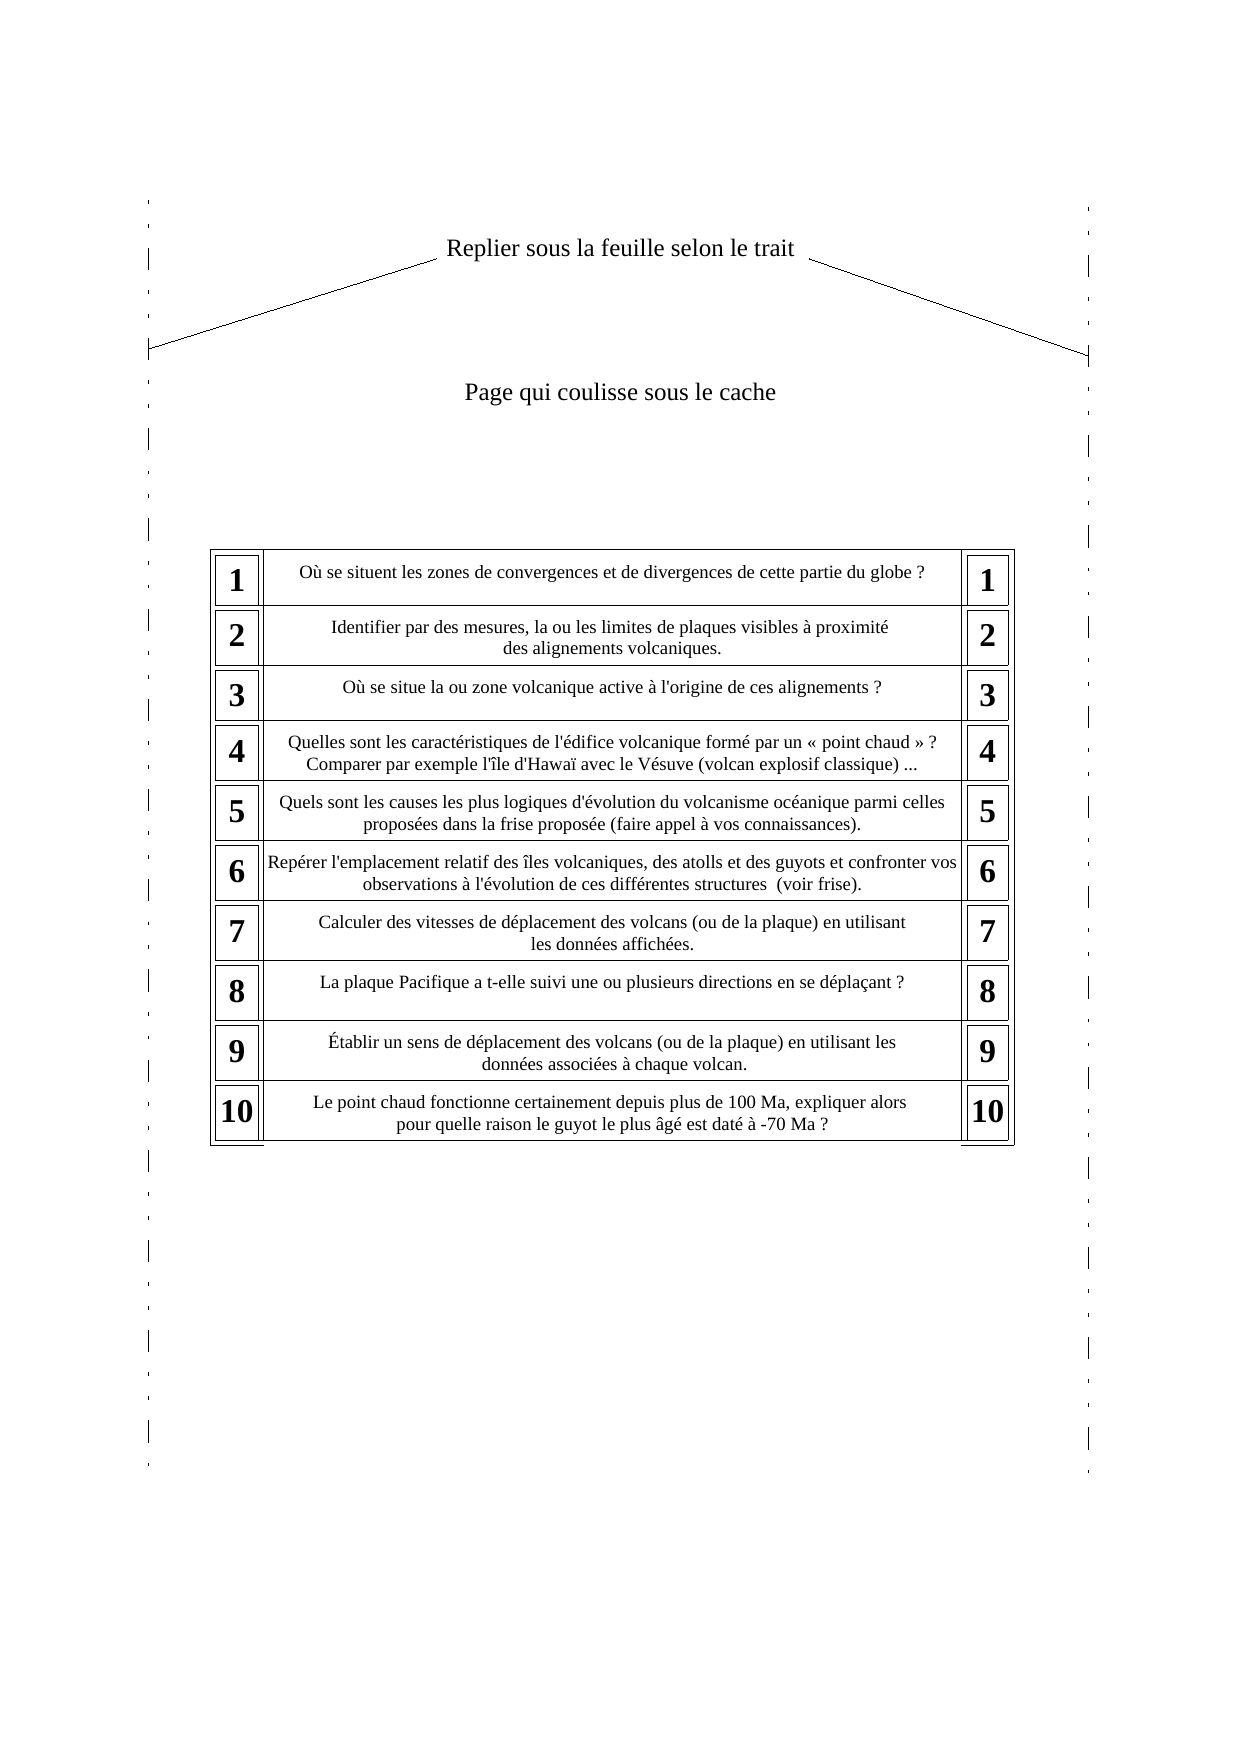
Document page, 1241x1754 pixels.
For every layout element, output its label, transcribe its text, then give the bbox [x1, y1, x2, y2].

table_cell Le point chaud fonctionne certainement depuis plus de 100 Ma, expliquer alors pour quelle raison le guyot le plus âgé est daté à -70 Ma ? [264, 1081, 961, 1140]
table_cell Où se situe la ou zone volcanique active à l'origine de ces alignements ? [264, 666, 961, 720]
table_cell 2 [964, 605, 1011, 664]
table_header 1 [213, 550, 261, 604]
table_cell 9 [964, 1020, 1011, 1080]
table_cell Établir un sens de déplacement des volcans (ou de la plaque) en utilisant les données associées à chaque volcan. [264, 1021, 961, 1080]
table_cell 4 [964, 720, 1011, 780]
text Replier sous la feuille selon le trait [118, 233, 1122, 262]
table_cell 10 [213, 1080, 261, 1140]
table_cell 5 [964, 780, 1011, 840]
table_cell Identifier par des mesures, la ou les limites de plaques visibles à proximité des alignements volcaniques. [264, 606, 961, 664]
table_cell Calculer des vitesses de déplacement des volcans (ou de la plaque) en utilisant les données affichées. [264, 901, 961, 960]
table_cell 6 [964, 840, 1011, 900]
table_header 1 [964, 550, 1011, 604]
table_header Où se situent les zones de convergences et de divergences de cette partie du globe ? [264, 550, 961, 604]
table_cell 10 [964, 1080, 1011, 1140]
table_cell 5 [213, 780, 261, 840]
text Page qui coulisse sous le cache [118, 377, 1122, 406]
table_cell 3 [964, 665, 1011, 720]
table_cell 4 [213, 720, 261, 780]
table_cell 7 [213, 900, 261, 960]
table_cell 6 [213, 840, 261, 900]
table_cell 2 [213, 605, 261, 664]
table_cell Quels sont les causes les plus logiques d'évolution du volcanisme océanique parmi celles proposées dans la frise proposée (faire appel à vos connaissances). [264, 781, 961, 840]
table_cell 7 [964, 900, 1011, 960]
table_cell 8 [964, 960, 1011, 1020]
table_cell Repérer l'emplacement relatif des îles volcaniques, des atolls et des guyots et confronter vos observations à l'évolution de ces différentes structures (voir frise). [264, 841, 961, 900]
table_cell La plaque Pacifique a t-elle suivi une ou plusieurs directions en se déplaçant ? [264, 961, 961, 1020]
table_cell 9 [213, 1020, 261, 1080]
table_cell 8 [213, 960, 261, 1020]
table_cell 3 [213, 665, 261, 720]
table_cell Quelles sont les caractéristiques de l'édifice volcanique formé par un « point chaud » ? Comparer par exemple l'île d'Hawaï avec le Vésuve (volcan explosif classique) ... [264, 721, 961, 780]
